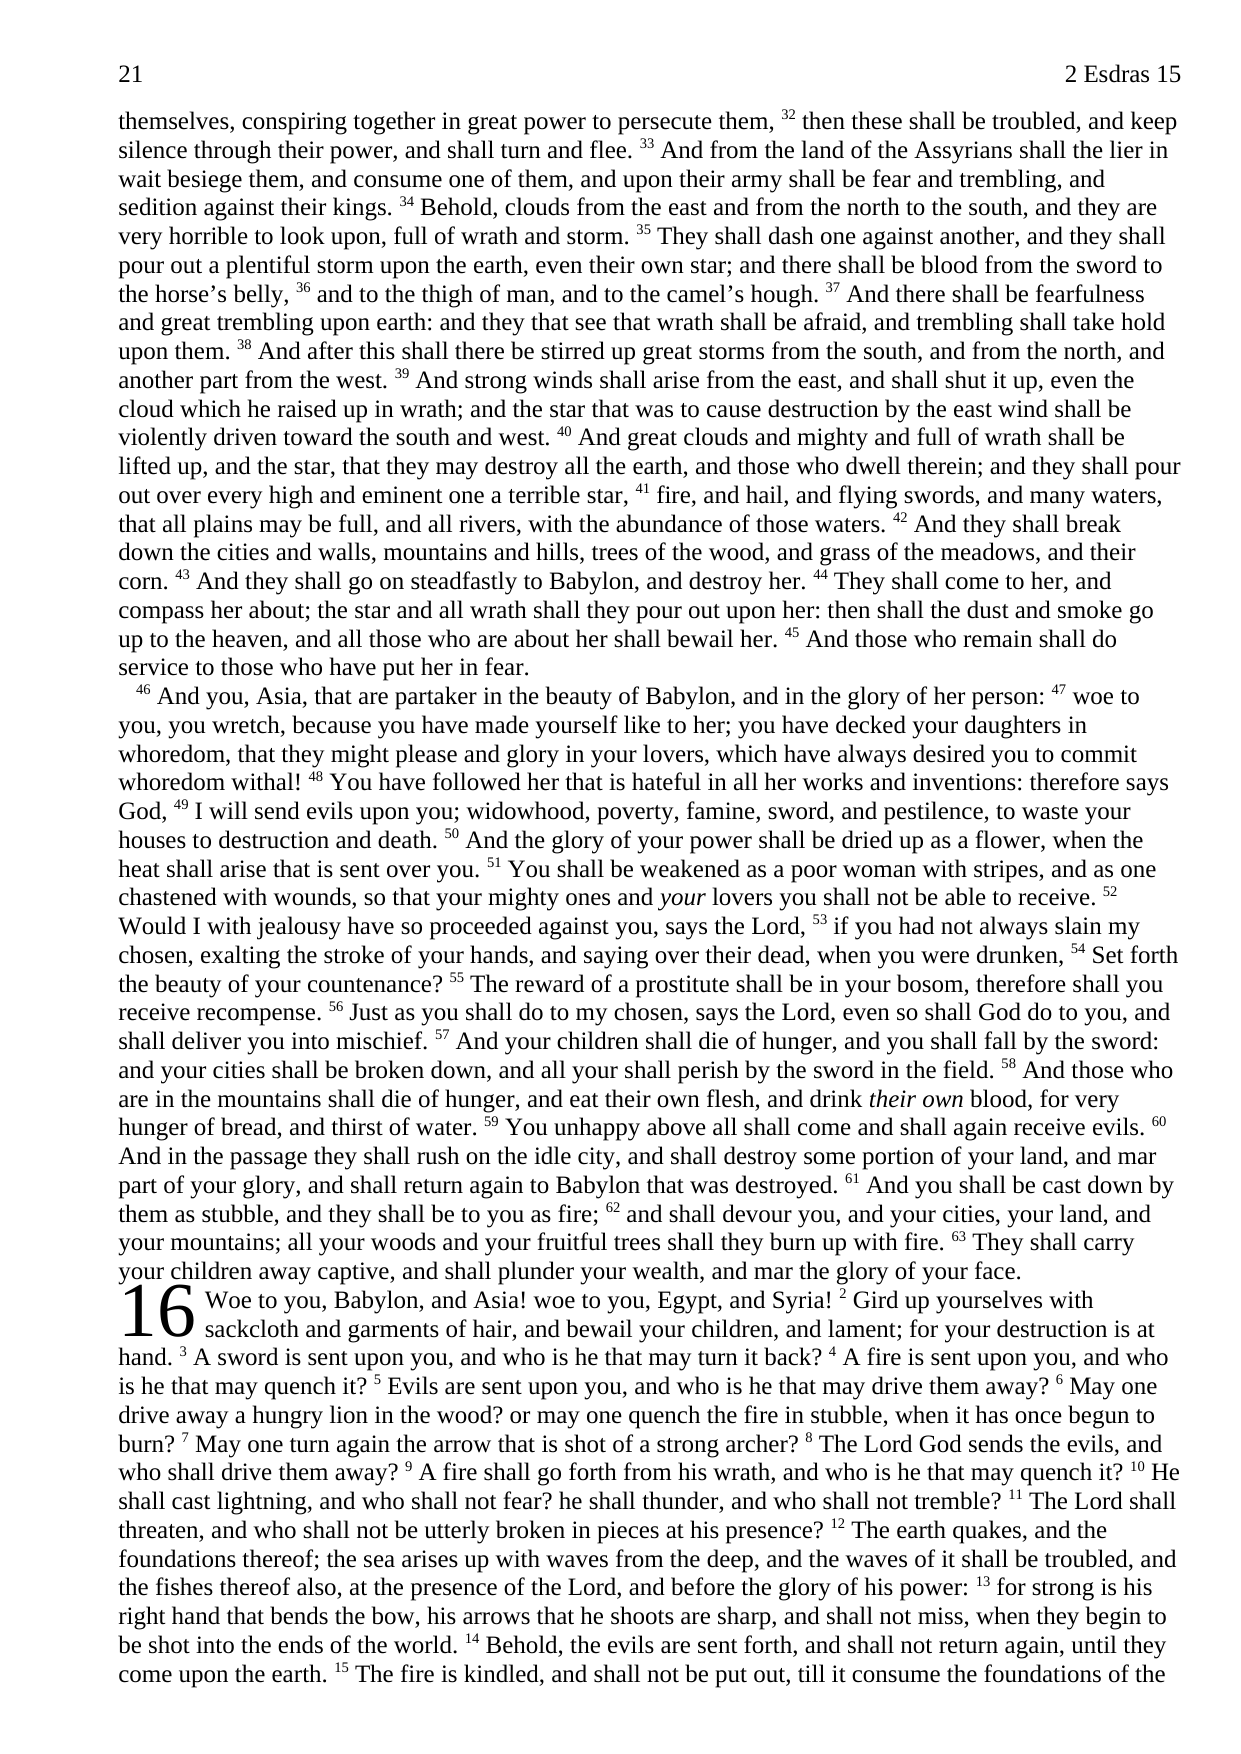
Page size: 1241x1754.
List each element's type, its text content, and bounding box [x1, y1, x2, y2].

text themselves, conspiring together in great power to persecute them, 32 then these shall be troubled, and keep silence through their power, and shall turn and flee. 33 And from the land of the Assyrians shall the lier in wait besiege them, and consume one of them, and upon their army shall be fear and trembling, and sedition against their kings. 34 Behold, clouds from the east and from the north to the south, and they are very horrible to look upon, full of wrath and storm. 35 They shall dash one against another, and they shall pour out a plentiful storm upon the earth, even their own star; and there shall be blood from the sword to the horse’s belly, 36 and to the thigh of man, and to the camel’s hough. 37 And there shall be fearfulness and great trembling upon earth: and they that see that wrath shall be afraid, and trembling shall take hold upon them. 38 And after this shall there be stirred up great storms from the south, and from the north, and another part from the west. 39 And strong winds shall arise from the east, and shall shut it up, even the cloud which he raised up in wrath; and the star that was to cause destruction by the east wind shall be violently driven toward the south and west. 40 And great clouds and mighty and full of wrath shall be lifted up, and the star, that they may destroy all the earth, and those who dwell therein; and they shall pour out over every high and eminent one a terrible star, 41 fire, and hail, and flying swords, and many waters, that all plains may be full, and all rivers, with the abundance of those waters. 42 And they shall break down the cities and walls, mountains and hills, trees of the wood, and grass of the meadows, and their corn. 43 And they shall go on steadfastly to Babylon, and destroy her. 44 They shall come to her, and compass her about; the star and all wrath shall they pour out upon her: then shall the dust and smoke go up to the heaven, and all those who are about her shall bewail her. 45 And those who remain shall do service to those who have put her in fear. [118, 106, 1181, 681]
text 16Woe to you, Babylon, and Asia! woe to you, Egypt, and Syria! 2 Gird up yourselves with sackcloth and garments of hair, and bewail your children, and lament; for your destruction is at hand. 3 A sword is sent upon you, and who is he that may turn it back? 4 A fire is sent upon you, and who is he that may quench it? 5 Evils are sent upon you, and who is he that may drive them away? 6 May one drive away a hungry lion in the wood? or may one quench the fire in stubble, when it has once begun to burn? 7 May one turn again the arrow that is shot of a strong archer? 8 The Lord God sends the evils, and who shall drive them away? 9 A fire shall go forth from his wrath, and who is he that may quench it? 10 He shall cast lightning, and who shall not fear? he shall thunder, and who shall not tremble? 11 The Lord shall threaten, and who shall not be utterly broken in pieces at his presence? 12 The earth quakes, and the foundations thereof; the sea arises up with waves from the deep, and the waves of it shall be troubled, and the fishes thereof also, at the presence of the Lord, and before the glory of his power: 13 for strong is his right hand that bends the bow, his arrows that he shoots are sharp, and shall not miss, when they begin to be shot into the ends of the world. 14 Behold, the evils are sent forth, and shall not return again, until they come upon the earth. 15 The fire is kindled, and shall not be put out, till it consume the foundations of the [118, 1285, 1181, 1687]
text 46 And you, Asia, that are partaker in the beauty of Babylon, and in the glory of her person: 47 woe to you, you wretch, because you have made yourself like to her; you have decked your daughters in whoredom, that they might please and glory in your lovers, which have always desired you to commit whoredom withal! 48 You have followed her that is hateful in all her works and inventions: therefore says God, 49 I will send evils upon you; widowhood, poverty, famine, sword, and pestilence, to waste your houses to destruction and death. 50 And the glory of your power shall be dried up as a flower, when the heat shall arise that is sent over you. 51 You shall be weakened as a poor woman with stripes, and as one chastened with wounds, so that your mighty ones and your lovers you shall not be able to receive. 52 Would I with jealousy have so proceeded against you, says the Lord, 53 if you had not always slain my chosen, exalting the stroke of your hands, and saying over their dead, when you were drunken, 54 Set forth the beauty of your countenance? 55 The reward of a prostitute shall be in your bosom, therefore shall you receive recompense. 56 Just as you shall do to my chosen, says the Lord, even so shall God do to you, and shall deliver you into mischief. 57 And your children shall die of hunger, and you shall fall by the sword: and your cities shall be broken down, and all your shall perish by the sword in the field. 58 And those who are in the mountains shall die of hunger, and eat their own flesh, and drink their own blood, for very hunger of bread, and thirst of water. 59 You unhappy above all shall come and shall again receive evils. 60 And in the passage they shall rush on the idle city, and shall destroy some portion of your land, and mar part of your glory, and shall return again to Babylon that was destroyed. 61 And you shall be cast down by them as stubble, and they shall be to you as fire; 62 and shall devour you, and your cities, your land, and your mountains; all your woods and your fruitful trees shall they burn up with fire. 63 They shall carry your children away captive, and shall plunder your wealth, and mar the glory of your face. [118, 681, 1181, 1285]
